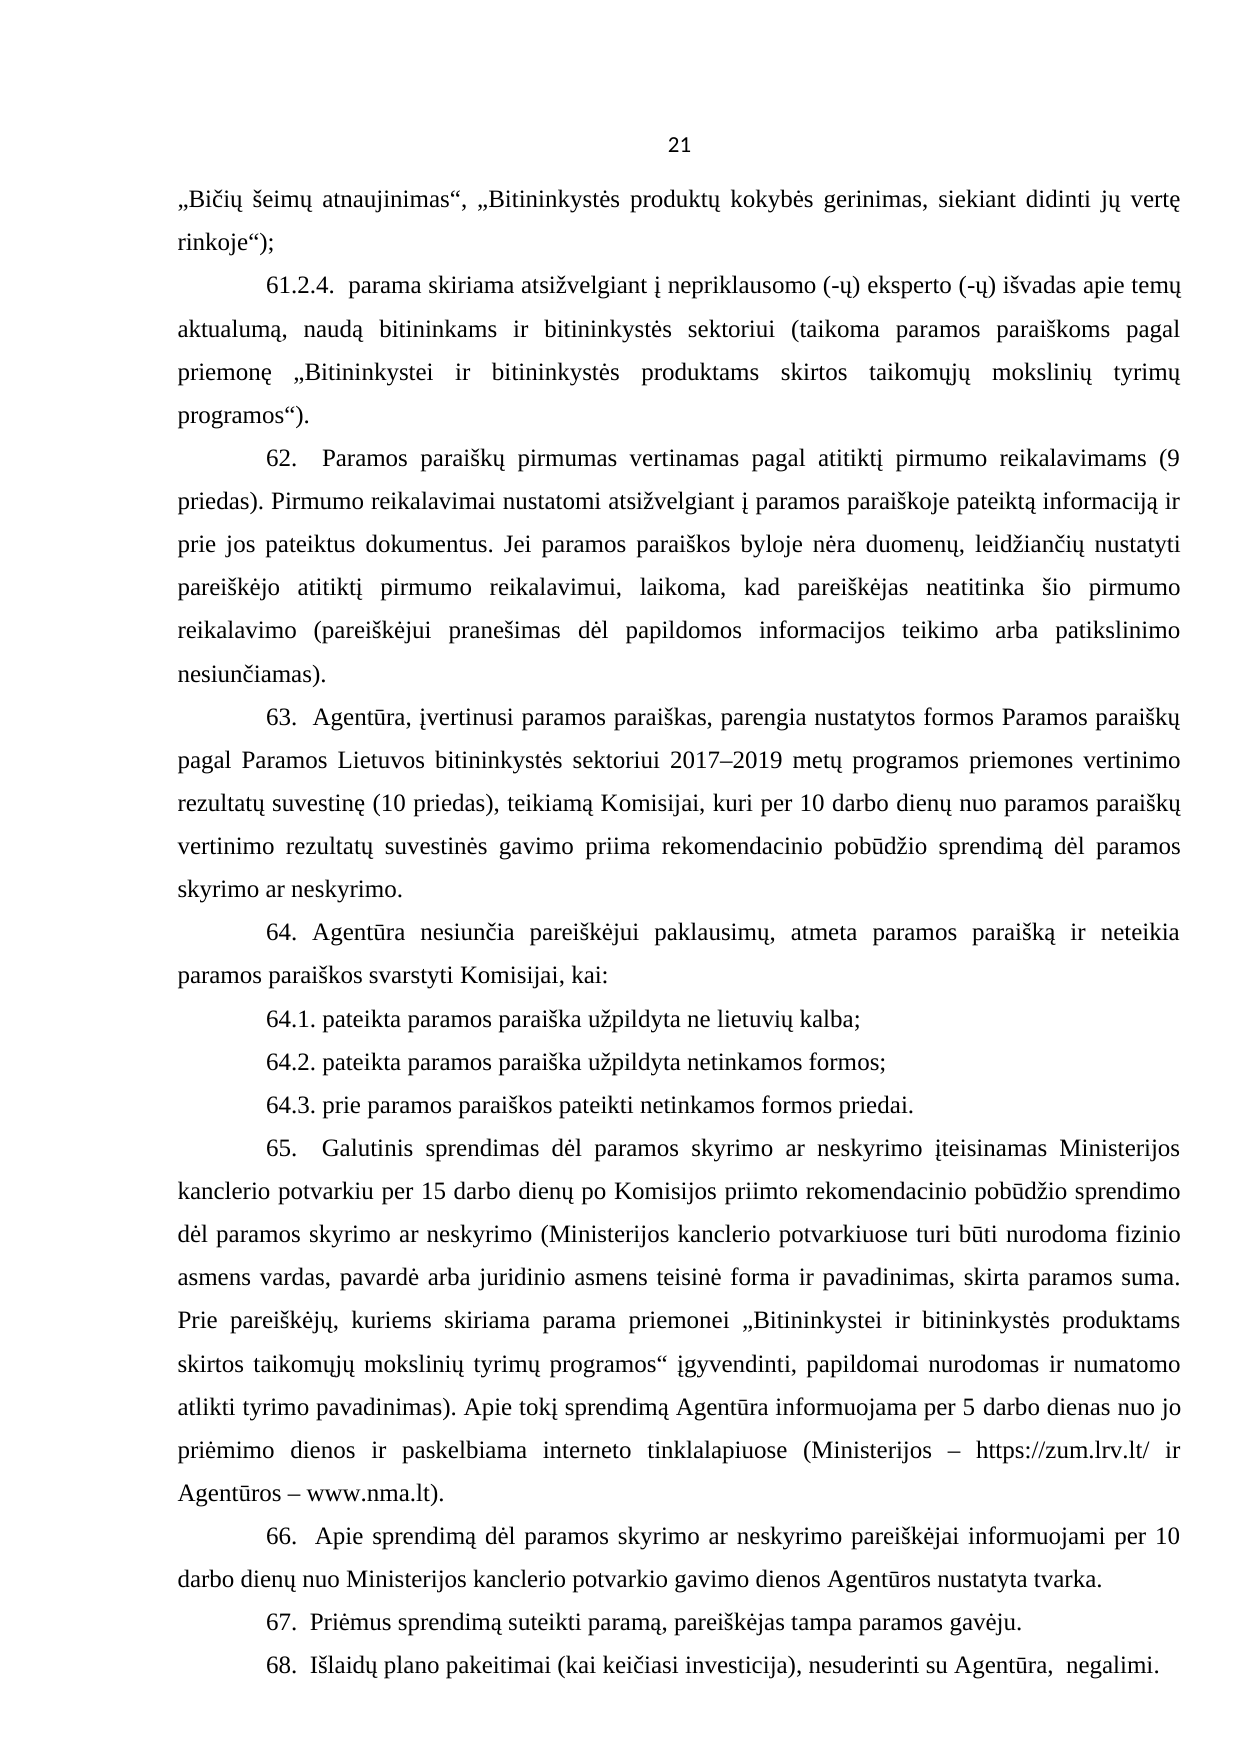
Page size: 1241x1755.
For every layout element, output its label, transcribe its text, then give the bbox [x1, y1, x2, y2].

text 64.1. pateikta paramos paraiška užpildyta ne lietuvių kalba; [177, 1004, 1181, 1032]
text 61.2.4. parama skiriama atsižvelgiant į nepriklausomo (-ų) eksperto (-ų) išvadas apie temų aktualumą, naudą bitininkams ir bitininkystės sektoriui (taikoma paramos paraiškoms pagal priemonę „Bitininkystei ir bitininkystės produktams skirtos taikomųjų mokslinių tyrimų programos“). [177, 271, 1181, 429]
text 64. Agentūra nesiunčia pareiškėjui paklausimų, atmeta paramos paraišką ir neteikia paramos paraiškos svarstyti Komisijai, kai: [177, 917, 1181, 989]
text 67. Priėmus sprendimą suteikti paramą, pareiškėjas tampa paramos gavėju. [177, 1607, 1181, 1636]
text 63. Agentūra, įvertinusi paramos paraiškas, parengia nustatytos formos Paramos paraiškų pagal Paramos Lietuvos bitininkystės sektoriui 2017–2019 metų programos priemones vertinimo rezultatų suvestinę (10 priedas), teikiamą Komisijai, kuri per 10 darbo dienų nuo paramos paraiškų vertinimo rezultatų suvestinės gavimo priima rekomendacinio pobūdžio sprendimą dėl paramos skyrimo ar neskyrimo. [177, 702, 1181, 903]
text 64.3. prie paramos paraiškos pateikti netinkamos formos priedai. [177, 1090, 1181, 1119]
text 62. Paramos paraiškų pirmumas vertinamas pagal atitiktį pirmumo reikalavimams (9 priedas). Pirmumo reikalavimai nustatomi atsižvelgiant į paramos paraiškoje pateiktą informaciją ir prie jos pateiktus dokumentus. Jei paramos paraiškos byloje nėra duomenų, leidžiančių nustatyti pareiškėjo atitiktį pirmumo reikalavimui, laikoma, kad pareiškėjas neatitinka šio pirmumo reikalavimo (pareiškėjui pranešimas dėl papildomos informacijos teikimo arba patikslinimo nesiunčiamas). [177, 443, 1181, 687]
text 64.2. pateikta paramos paraiška užpildyta netinkamos formos; [177, 1047, 1181, 1076]
text 68. Išlaidų plano pakeitimai (kai keičiasi investicija), nesuderinti su Agentūra, negalimi. [177, 1651, 1181, 1679]
text 65. Galutinis sprendimas dėl paramos skyrimo ar neskyrimo įteisinamas Ministerijos kanclerio potvarkiu per 15 darbo dienų po Komisijos priimto rekomendacinio pobūdžio sprendimo dėl paramos skyrimo ar neskyrimo (Ministerijos kanclerio potvarkiuose turi būti nurodoma fizinio asmens vardas, pavardė arba juridinio asmens teisinė forma ir pavadinimas, skirta paramos suma. Prie pareiškėjų, kuriems skiriama parama priemonei „Bitininkystei ir bitininkystės produktams skirtos taikomųjų mokslinių tyrimų programos“ įgyvendinti, papildomai nurodomas ir numatomo atlikti tyrimo pavadinimas). Apie tokį sprendimą Agentūra informuojama per 5 darbo dienas nuo jo priėmimo dienos ir paskelbiama interneto tinklalapiuose (Ministerijos – https://zum.lrv.lt/ ir Agentūros – www.nma.lt). [177, 1133, 1181, 1507]
text 66. Apie sprendimą dėl paramos skyrimo ar neskyrimo pareiškėjai informuojami per 10 darbo dienų nuo Ministerijos kanclerio potvarkio gavimo dienos Agentūros nustatyta tvarka. [177, 1521, 1181, 1593]
text „Bičių šeimų atnaujinimas“, „Bitininkystės produktų kokybės gerinimas, siekiant didinti jų vertę rinkoje“); [177, 184, 1181, 256]
